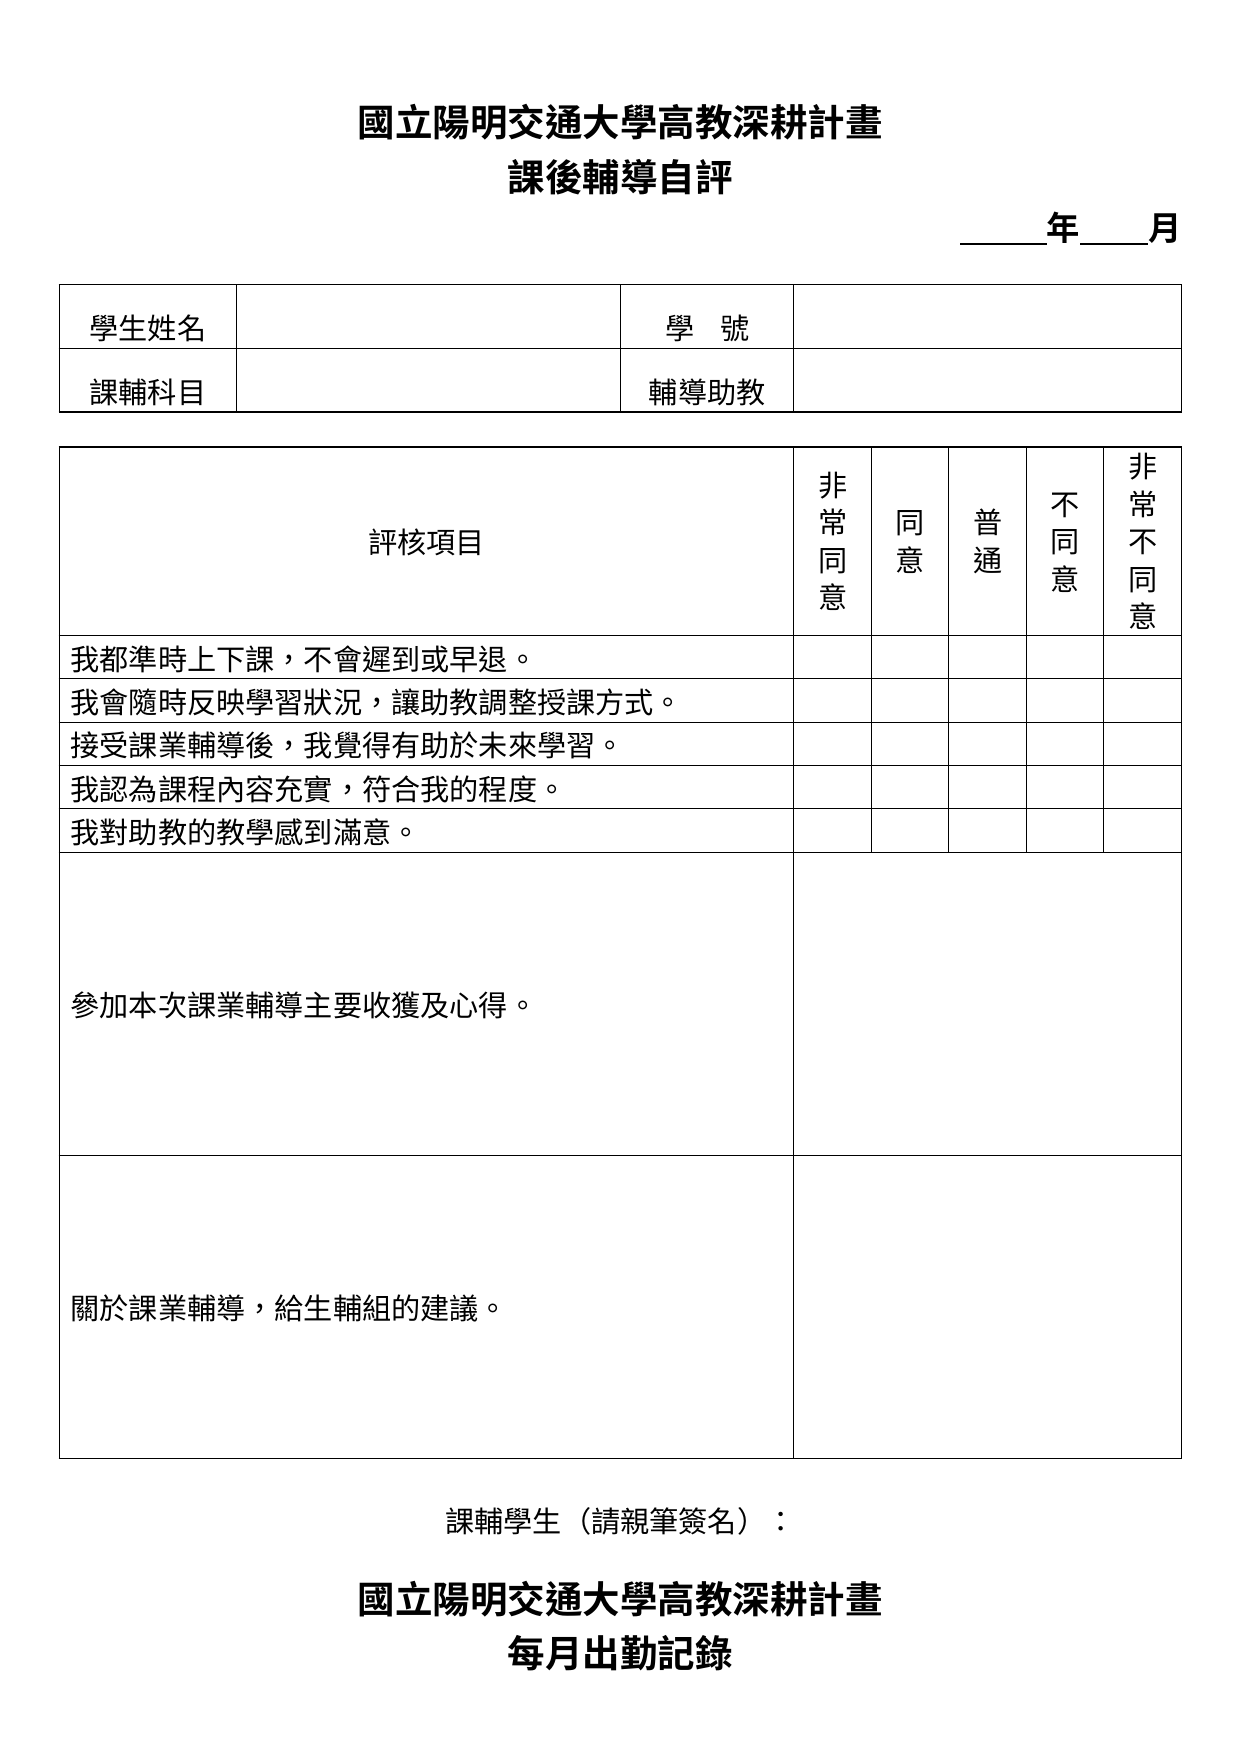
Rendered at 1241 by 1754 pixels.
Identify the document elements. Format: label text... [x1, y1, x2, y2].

table_cell 接受課業輔導後，我覺得有助於未來學習。 [60, 723, 793, 765]
table_cell [794, 809, 871, 852]
table_cell 參加本次課業輔導主要收獲及心得。 [60, 853, 793, 1155]
table_cell [872, 766, 948, 808]
table_cell 我都準時上下課，不會遲到或早退。 [60, 636, 793, 678]
table_cell [1027, 723, 1103, 765]
table_cell [872, 809, 948, 852]
table_cell [794, 853, 1181, 1155]
table_cell [1104, 766, 1181, 808]
table_cell [872, 723, 948, 765]
text 國立陽明交通大學高教深耕計畫 [59, 1570, 1181, 1624]
table_cell 關於課業輔導，給生輔組的建議。 [60, 1156, 793, 1458]
table_cell [1027, 809, 1103, 852]
table_cell [949, 809, 1026, 852]
table_cell [1104, 679, 1181, 722]
table_cell [949, 679, 1026, 722]
table_cell 我認為課程內容充實，符合我的程度。 [60, 766, 793, 808]
table_cell [794, 679, 871, 722]
table_header [794, 285, 1181, 348]
table_cell [949, 636, 1026, 678]
table_cell 我對助教的教學感到滿意。 [60, 809, 793, 852]
table_cell [1104, 636, 1181, 678]
table_cell [794, 1156, 1181, 1458]
table_cell [872, 679, 948, 722]
table_cell 課輔科目 [60, 349, 236, 411]
table_header 不同意 [1027, 448, 1103, 635]
table_header 普通 [949, 448, 1026, 635]
table_cell [1104, 723, 1181, 765]
table_cell [794, 723, 871, 765]
table_cell [1027, 636, 1103, 678]
table_cell [949, 723, 1026, 765]
table_cell [794, 349, 1181, 411]
text 課輔學生（請親筆簽名）： [59, 1499, 1181, 1541]
table_header 學 號 [621, 285, 793, 348]
table_header 非常不同意 [1104, 448, 1181, 635]
table_header 非常同意 [794, 448, 871, 635]
table_cell [872, 636, 948, 678]
text 每月出勤記錄 [59, 1624, 1181, 1678]
table_cell [1027, 679, 1103, 722]
table_cell [794, 636, 871, 678]
table_cell 我會隨時反映學習狀況，讓助教調整授課方式。 [60, 679, 793, 722]
text 年 月 [59, 202, 1181, 250]
text 課後輔導自評 [59, 147, 1181, 202]
table_cell [1027, 766, 1103, 808]
table_header [237, 285, 620, 348]
table_cell [1104, 809, 1181, 852]
table_header 同意 [872, 448, 948, 635]
table_cell 輔導助教 [621, 349, 793, 411]
table_cell [237, 349, 620, 411]
table_header 評核項目 [60, 448, 793, 635]
table_cell [794, 766, 871, 808]
table_cell [949, 766, 1026, 808]
text 國立陽明交通大學高教深耕計畫 [59, 93, 1181, 147]
table_header 學生姓名 [60, 285, 236, 348]
